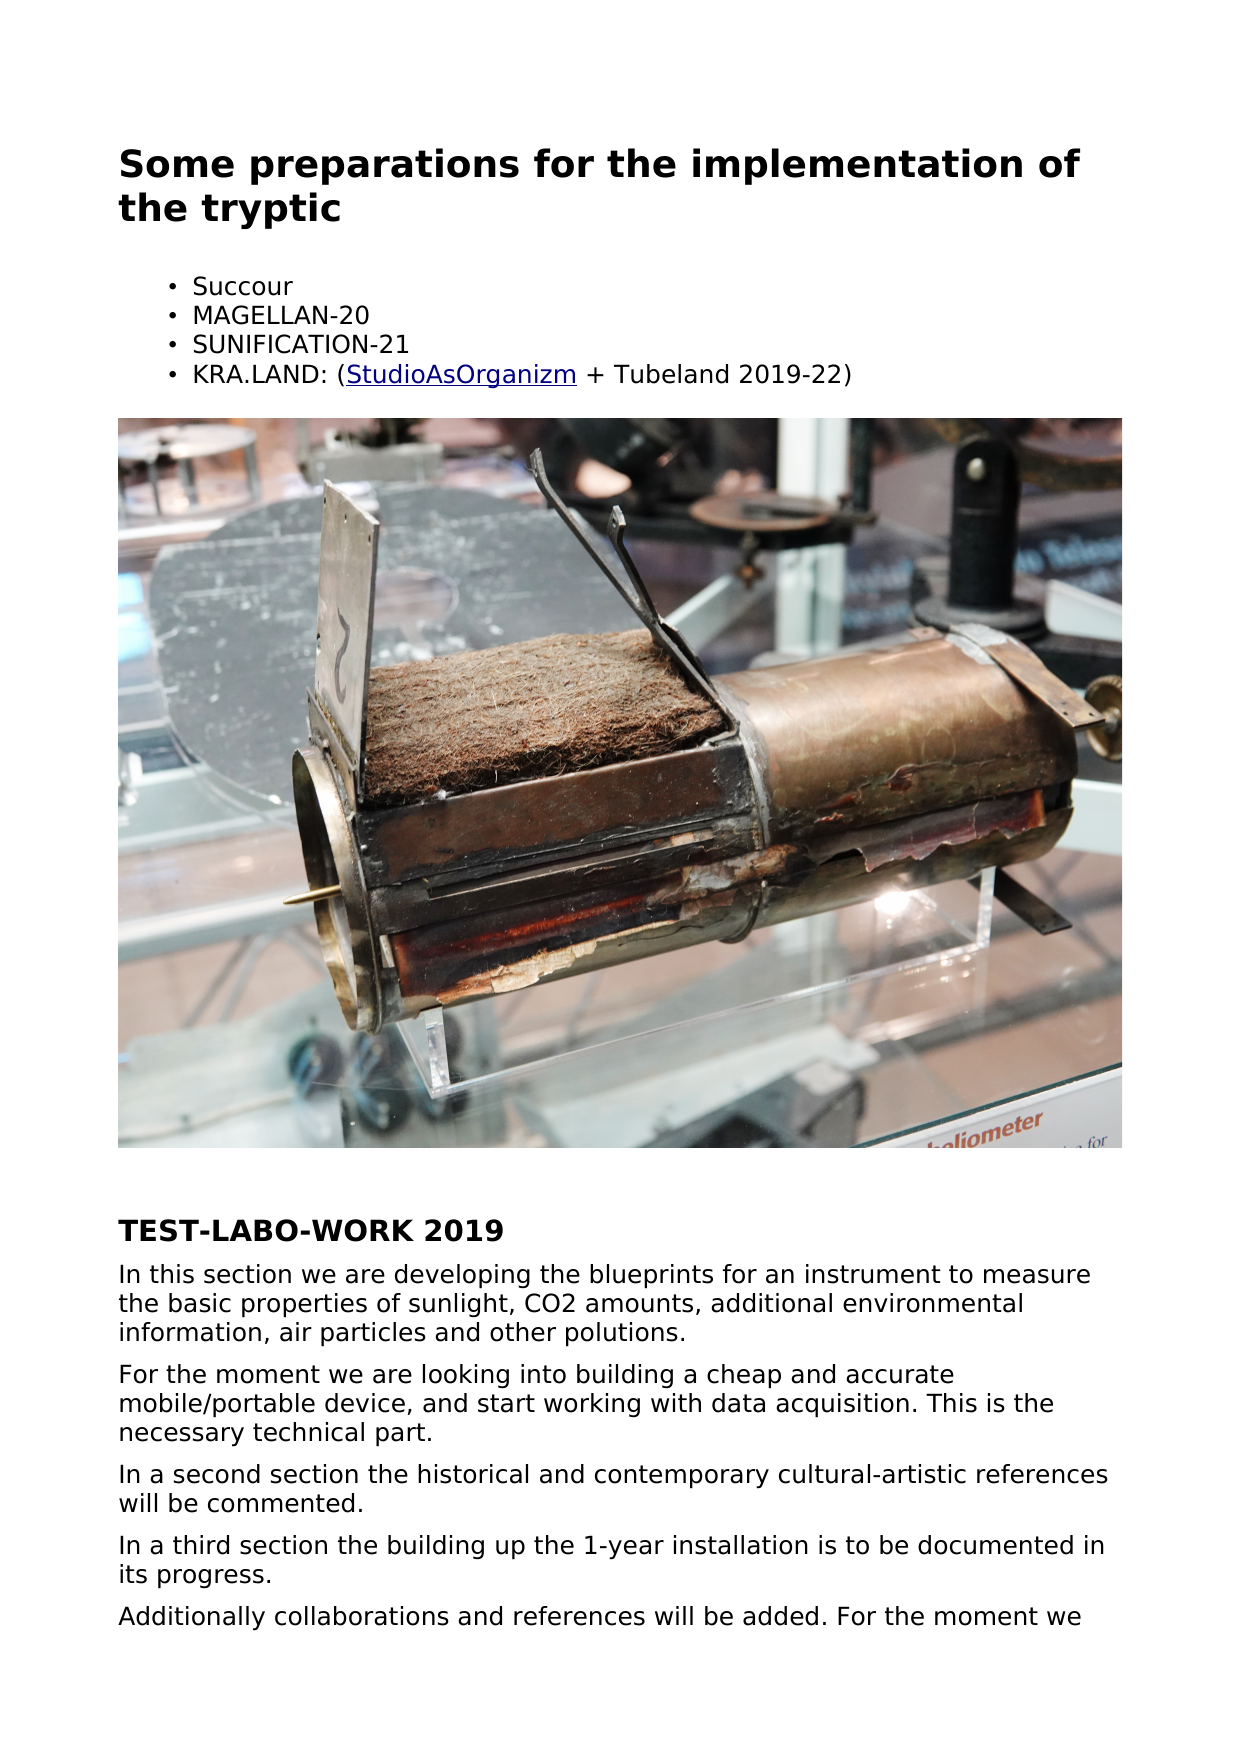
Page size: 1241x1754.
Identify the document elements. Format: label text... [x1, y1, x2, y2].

text In a second section the historical and contemporary cultural-artistic references will be commented. [118, 1460, 1122, 1519]
picture [118, 418, 1123, 1148]
subtitle TEST-LABO-WORK 2019 [118, 1214, 1122, 1248]
text For the moment we are looking into building a cheap and accurate mobile/portable device, and start working with data acquisition. This is the necessary technical part. [118, 1360, 1122, 1448]
text Additionally collaborations and references will be added. For the moment we [118, 1602, 1122, 1631]
list Succour [177, 272, 1122, 302]
list KRA.LAND: (StudioAsOrganizm + Tubeland 2019-22) [177, 360, 1122, 389]
text In this section we are developing the blueprints for an instrument to measure the basic properties of sunlight, CO2 amounts, additional environmental information, air particles and other polutions. [118, 1260, 1122, 1348]
subtitle Some preparations for the implementation of the tryptic [118, 143, 1122, 230]
list MAGELLAN-20 [177, 302, 1122, 331]
list SUNIFICATION-21 [177, 331, 1122, 360]
text In a third section the building up the 1-year installation is to be documented in its progress. [118, 1531, 1122, 1589]
